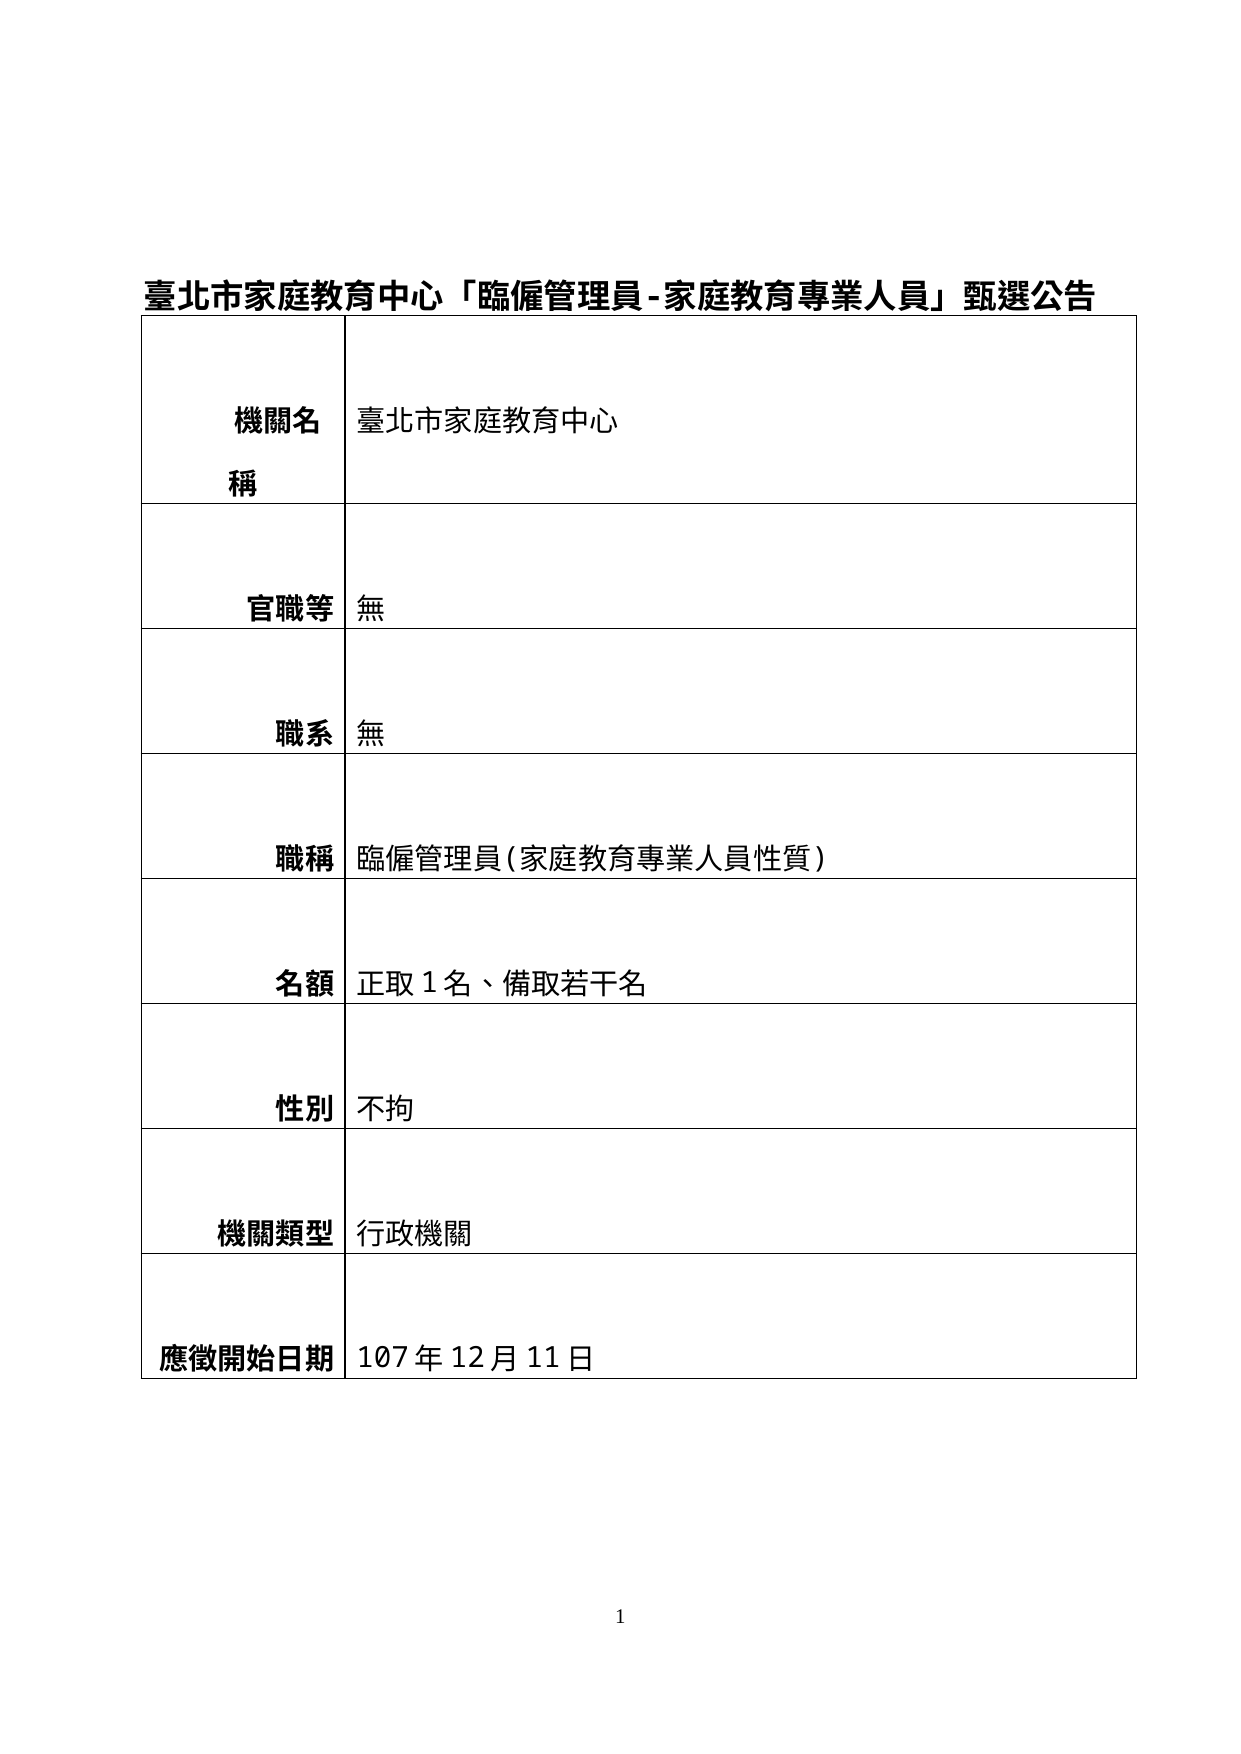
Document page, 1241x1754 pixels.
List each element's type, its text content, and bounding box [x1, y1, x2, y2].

table_cell 職稱 [142, 754, 344, 877]
table_header 臺北市家庭教育中心 [346, 316, 1136, 502]
table_cell 正取1名、備取若干名 [346, 879, 1136, 1002]
text 臺北市家庭教育中心「臨僱管理員-家庭教育專業人員」甄選公告 [112, 252, 1128, 315]
table_cell 機關類型 [142, 1129, 344, 1252]
table_cell 無 [346, 629, 1136, 752]
table_cell 性別 [142, 1004, 344, 1127]
table_cell 不拘 [346, 1004, 1136, 1127]
table_cell 官職等 [142, 504, 344, 627]
table_cell 應徵開始日期 [142, 1254, 344, 1377]
table_cell 行政機關 [346, 1129, 1136, 1252]
table_cell 名額 [142, 879, 344, 1002]
table_cell 臨僱管理員(家庭教育專業人員性質) [346, 754, 1136, 877]
table_cell 無 [346, 504, 1136, 627]
table_cell 107年12月11日 [346, 1254, 1136, 1377]
table_header 機關名稱 [142, 316, 344, 502]
table_cell 職系 [142, 629, 344, 752]
